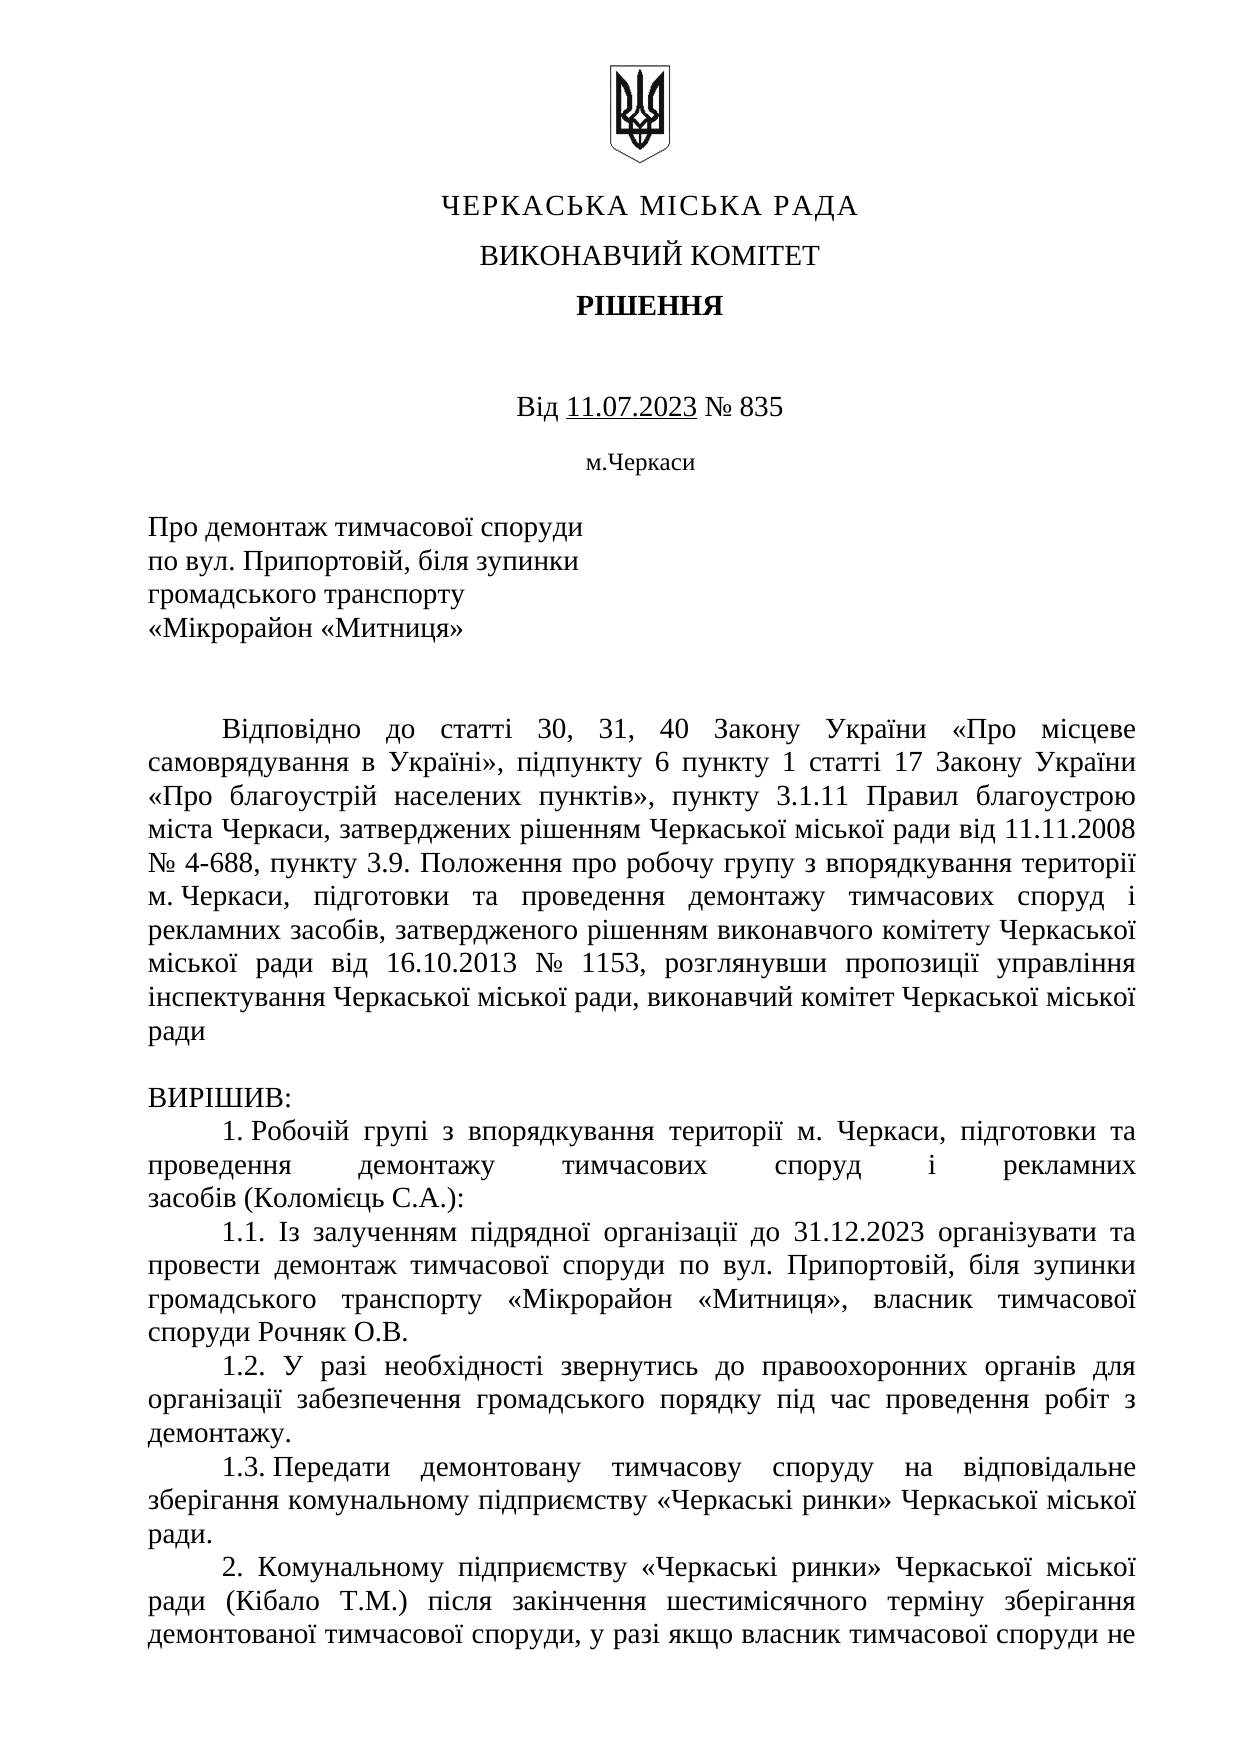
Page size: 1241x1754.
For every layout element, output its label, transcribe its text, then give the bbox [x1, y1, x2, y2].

text 2. Комунальному підприємству «Черкаські ринки» Черкаської міської ради (Кібало Т.М.) після закінчення шестимісячного терміну зберігання демонтованої тимчасової споруди, у разі якщо власник тимчасової споруди не [148, 1549, 1137, 1650]
text 1.3. Передати демонтовану тимчасову споруду на відповідальне зберігання комунальному підприємству «Черкаські ринки» Черкаської міської ради. [148, 1449, 1137, 1549]
text м.Черкаси [129, 447, 1152, 476]
text Відповідно до статті 30, 31, 40 Закону України «Про місцеве самоврядування в Україні», підпункту 6 пункту 1 статті 17 Закону України «Про благоустрій населених пунктів», пункту 3.1.11 Правил благоустрою міста Черкаси, затверджених рішенням Черкаської міської ради від 11.11.2008 № 4-688, пункту 3.9. Положення про робочу групу з впорядкування території м. Черкаси, підготовки та проведення демонтажу тимчасових споруд і рекламних засобів, затвердженого рішенням виконавчого комітету Черкаської міської ради від 16.10.2013 № 1153, розглянувши пропозиції управління інспектування Черкаської міської ради, виконавчий комітет Черкаської міської ради [148, 711, 1137, 1046]
text РІШЕННЯ [148, 288, 1152, 322]
text 1.2. У разі необхідності звернутись до правоохоронних органів для організації забезпечення громадського порядку під час проведення робіт з демонтажу. [148, 1348, 1137, 1449]
text ЧЕРКАСЬКА МІСЬКА РАДА [148, 188, 1152, 221]
text «Мікрорайон «Митниця» [148, 610, 1137, 644]
picture [606, 60, 674, 167]
text громадського транспорту [148, 577, 1137, 610]
text ВИРІШИВ: [148, 1080, 1137, 1113]
text по вул. Припортовій, біля зупинки [148, 543, 1137, 577]
text Від 11.07.2023 № 835 [148, 389, 1152, 422]
text Про демонтаж тимчасової споруди [148, 509, 1137, 543]
text 1.1. Із залученням підрядної організації до 31.12.2023 організувати та провести демонтаж тимчасової споруди по вул. Припортовій, біля зупинки громадського транспорту «Мікрорайон «Митниця», власник тимчасової споруди Рочняк О.В. [148, 1214, 1137, 1348]
text 1. Робочій групі з впорядкування території м. Черкаси, підготовки та проведення демонтажу тимчасових споруд і рекламних засобів (Коломієць С.А.): [148, 1113, 1137, 1214]
text ВИКОНАВЧИЙ КОМІТЕТ [148, 238, 1152, 272]
